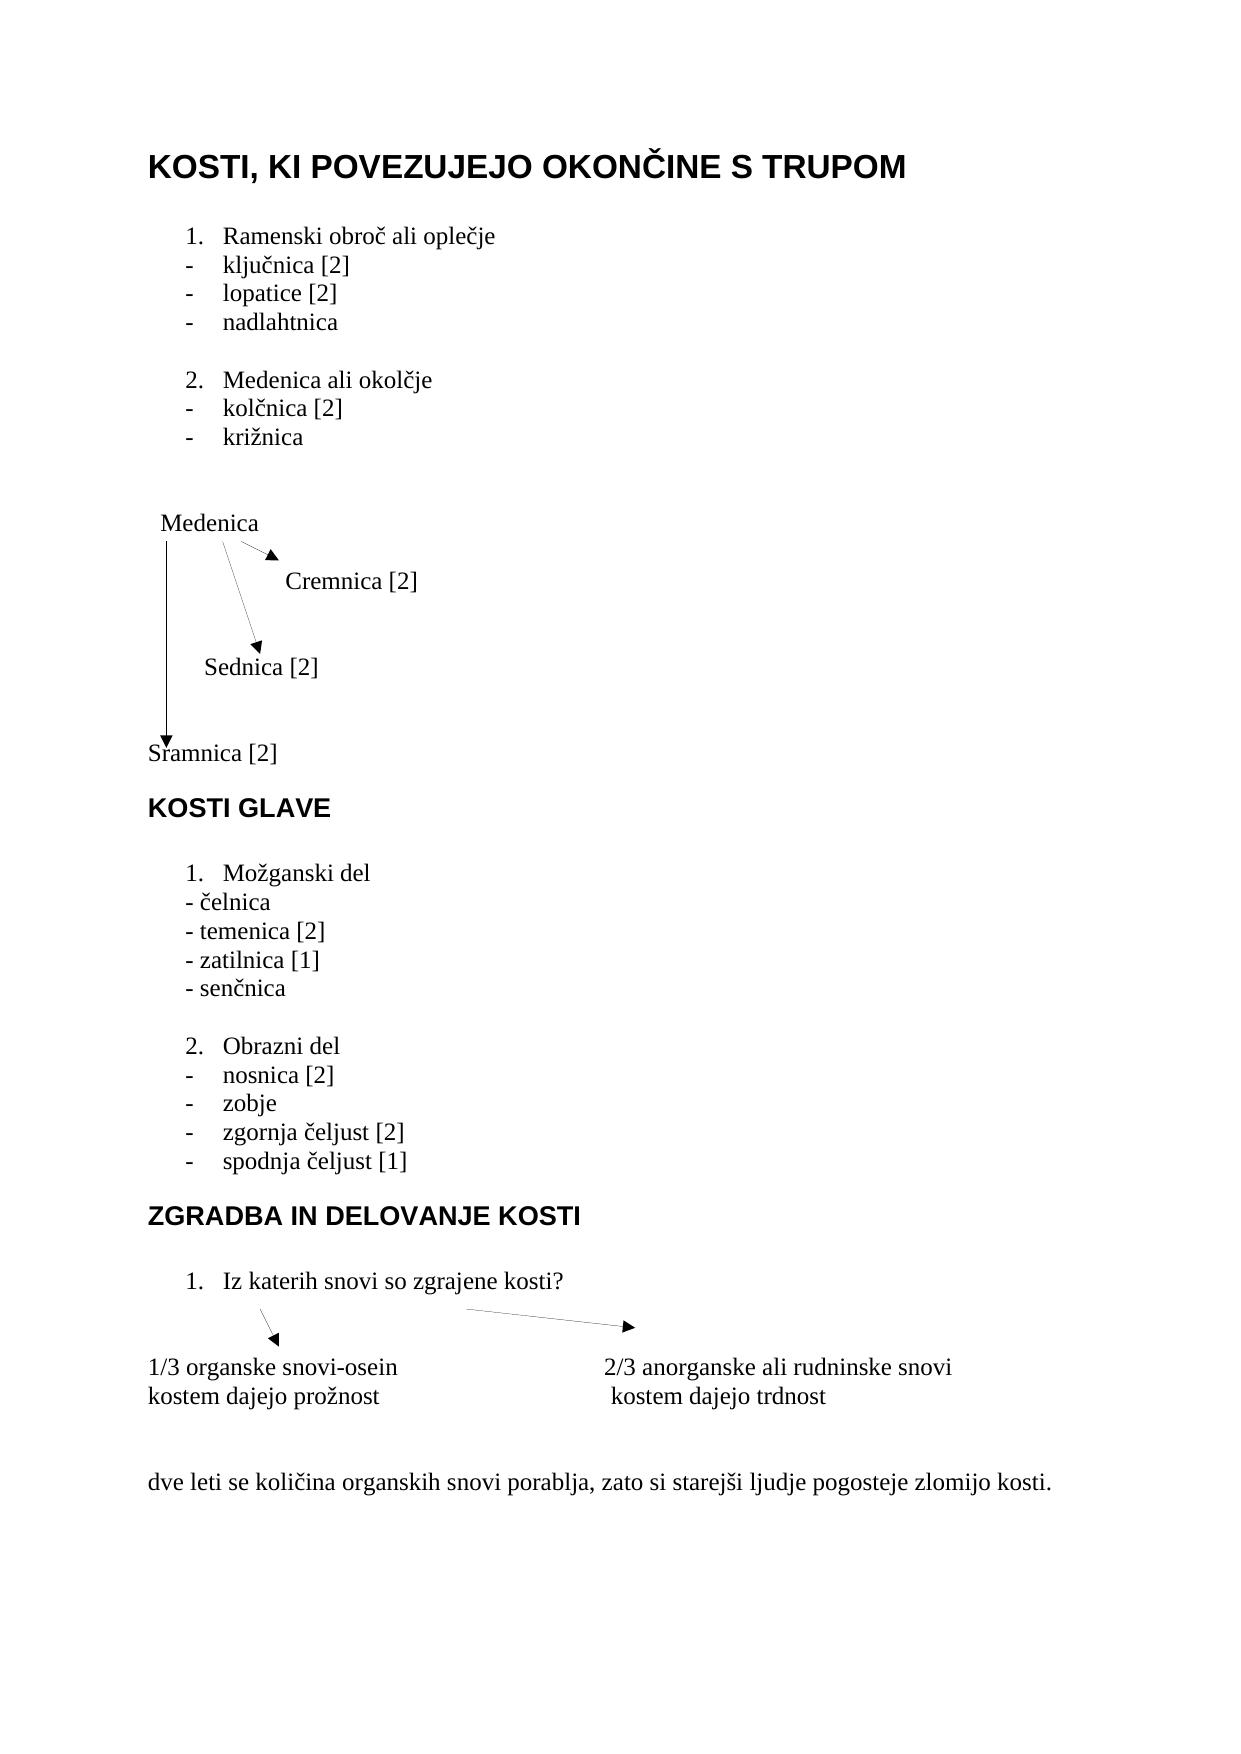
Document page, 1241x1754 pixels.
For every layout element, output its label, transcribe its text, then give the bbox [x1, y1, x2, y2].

text Cremnica [2] [232, 566, 1093, 595]
list lopatice [2] [185, 278, 1093, 307]
list Možganski del [185, 858, 1093, 887]
list zgornja čeljust [2] [185, 1117, 1093, 1146]
list kolčnica [2] [185, 393, 1093, 422]
text kostem dajejo prožnost kostem dajejo trdnost [148, 1381, 1093, 1410]
list križnica [185, 422, 1093, 451]
text 1/3 organske snovi-osein 2/3 anorganske ali rudninske snovi [148, 1352, 1093, 1381]
text - temenica [2] [185, 916, 1093, 945]
text - senčnica [185, 973, 1093, 1002]
text [148, 566, 166, 595]
list spodnja čeljust [1] [185, 1146, 1093, 1175]
text - čelnica [185, 887, 1093, 916]
list Medenica ali okolčje [185, 365, 1093, 393]
text Medenica [148, 508, 1093, 537]
subtitle KOSTI GLAVE [148, 792, 1093, 823]
list Obrazni del [185, 1031, 1093, 1060]
subtitle ZGRADBA IN DELOVANJE KOSTI [148, 1200, 1093, 1231]
list Iz katerih snovi so zgrajene kosti? [185, 1266, 1093, 1295]
text Sednica [2] [167, 652, 1093, 681]
subtitle KOSTI, KI POVEZUJEJO OKONČINE S TRUPOM [148, 148, 1093, 186]
text - zatilnica [1] [185, 945, 1093, 973]
text Sramnica [2] [148, 738, 1093, 767]
text [167, 566, 240, 595]
list Ramenski obroč ali oplečje [185, 221, 1093, 250]
list nadlahtnica [185, 307, 1093, 336]
list nosnica [2] [185, 1060, 1093, 1088]
text dve leti se količina organskih snovi porablja, zato si starejši ljudje pogosteje zlomijo kosti. [148, 1467, 1093, 1496]
list ključnica [2] [185, 250, 1093, 278]
list zobje [185, 1088, 1093, 1117]
text [148, 652, 166, 681]
